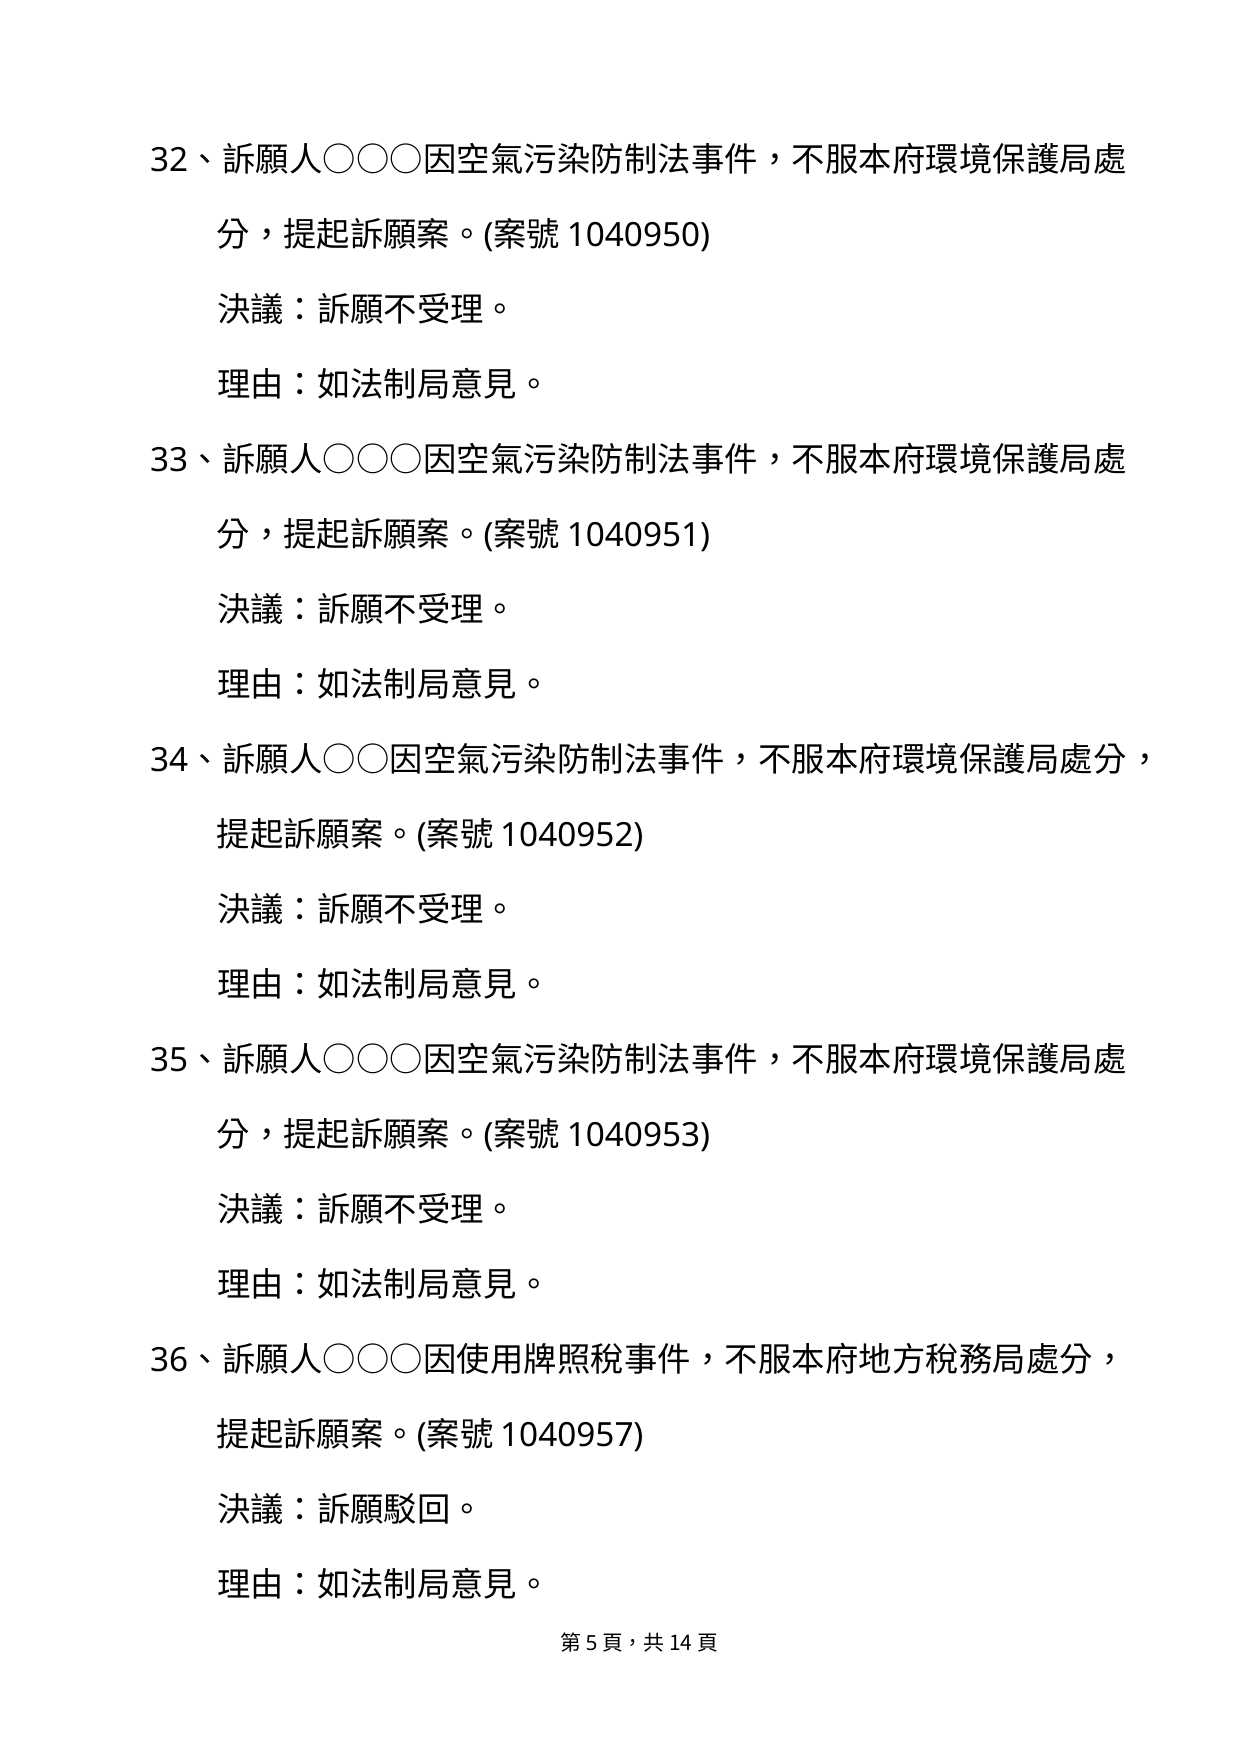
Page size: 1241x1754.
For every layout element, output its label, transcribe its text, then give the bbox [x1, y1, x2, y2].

text 理由：如法制局意見。 [217, 1538, 1128, 1613]
text 理由：如法制局意見。 [217, 338, 1128, 413]
text 決議：訴願不受理。 [217, 263, 1128, 338]
text 決議：訴願不受理。 [217, 863, 1128, 938]
text 決議：訴願駁回。 [217, 1463, 1128, 1538]
text 33、訴願人○○○因空氣污染防制法事件，不服本府環境保護局處分，提起訴願案。(案號1040951) [150, 413, 1128, 563]
text 理由：如法制局意見。 [217, 1238, 1128, 1313]
text 理由：如法制局意見。 [217, 638, 1128, 713]
text 決議：訴願不受理。 [217, 1163, 1128, 1238]
text 35、訴願人○○○因空氣污染防制法事件，不服本府環境保護局處分，提起訴願案。(案號1040953) [150, 1013, 1128, 1163]
text 34、訴願人○○因空氣污染防制法事件，不服本府環境保護局處分，提起訴願案。(案號1040952) [150, 713, 1128, 863]
text 決議：訴願不受理。 [217, 563, 1128, 638]
text 理由：如法制局意見。 [217, 938, 1128, 1013]
text 36、訴願人○○○因使用牌照稅事件，不服本府地方稅務局處分，提起訴願案。(案號1040957) [150, 1313, 1128, 1463]
text 32、訴願人○○○因空氣污染防制法事件，不服本府環境保護局處分，提起訴願案。(案號1040950) [150, 113, 1128, 263]
